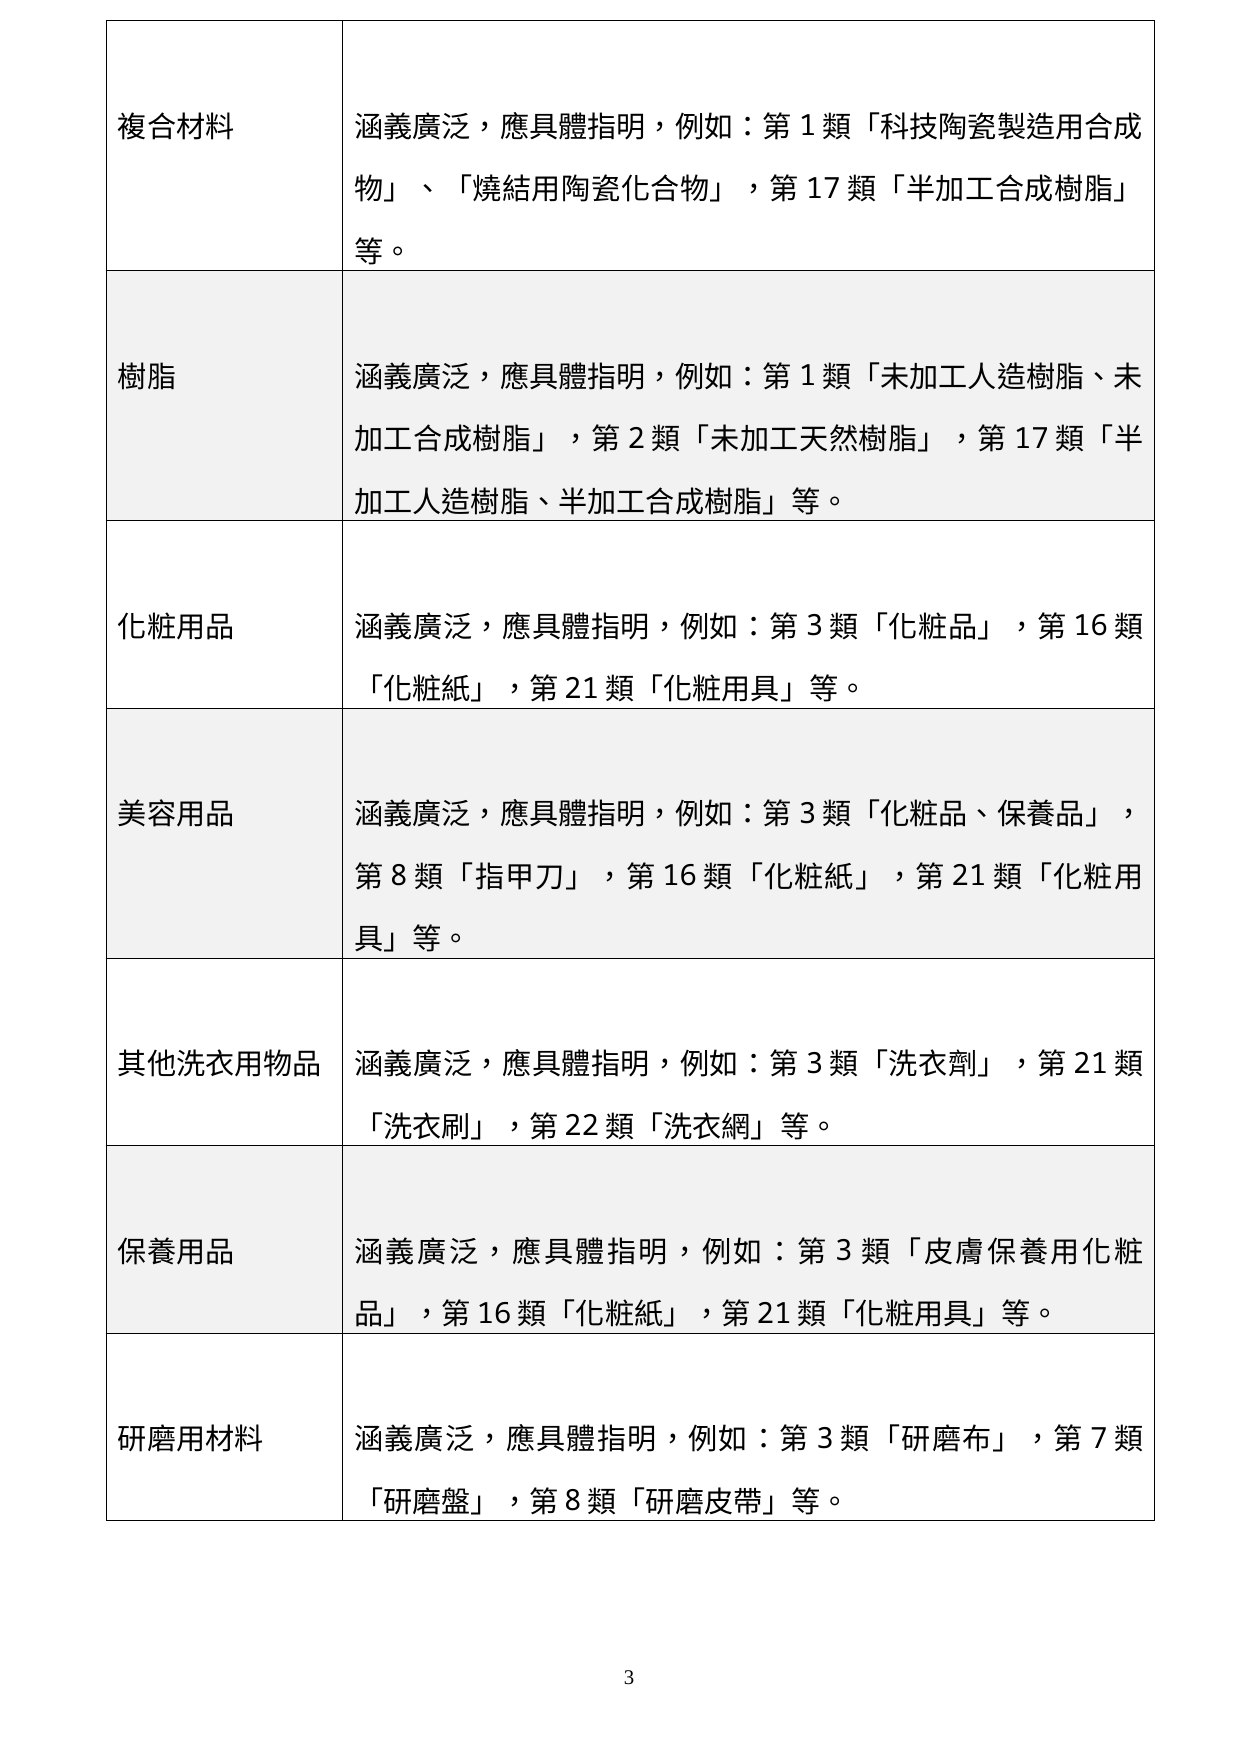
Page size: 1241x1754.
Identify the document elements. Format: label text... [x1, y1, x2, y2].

table_cell 涵義廣泛，應具體指明，例如：第3類「皮膚保養用化粧品」，第16類「化粧紙」，第21類「化粧用具」等。 [343, 1146, 1154, 1333]
table_cell 保養用品 [107, 1146, 342, 1333]
table_cell 涵義廣泛，應具體指明，例如：第1類「科技陶瓷製造用合成物」、「燒結用陶瓷化合物」，第17類「半加工合成樹脂」等。 [343, 21, 1154, 270]
table_cell 研磨用材料 [107, 1334, 342, 1520]
table_cell 涵義廣泛，應具體指明，例如：第1類「未加工人造樹脂、未加工合成樹脂」，第2類「未加工天然樹脂」，第17類「半加工人造樹脂、半加工合成樹脂」等。 [343, 271, 1154, 520]
table_cell 其他洗衣用物品 [107, 959, 342, 1145]
table_cell 美容用品 [107, 709, 342, 958]
table_cell 涵義廣泛，應具體指明，例如：第3類「化粧品、保養品」，第8類「指甲刀」，第16類「化粧紙」，第21類「化粧用具」等。 [343, 709, 1154, 958]
table_cell 涵義廣泛，應具體指明，例如：第3類「研磨布」，第7類「研磨盤」，第8類「研磨皮帶」等。 [343, 1334, 1154, 1520]
table_cell 化粧用品 [107, 521, 342, 708]
table_cell 樹脂 [107, 271, 342, 520]
table_cell 複合材料 [107, 21, 342, 270]
table_cell 涵義廣泛，應具體指明，例如：第3類「化粧品」，第16類「化粧紙」，第21類「化粧用具」等。 [343, 521, 1154, 708]
table_cell 涵義廣泛，應具體指明，例如：第3類「洗衣劑」，第21類「洗衣刷」，第22類「洗衣網」等。 [343, 959, 1154, 1145]
